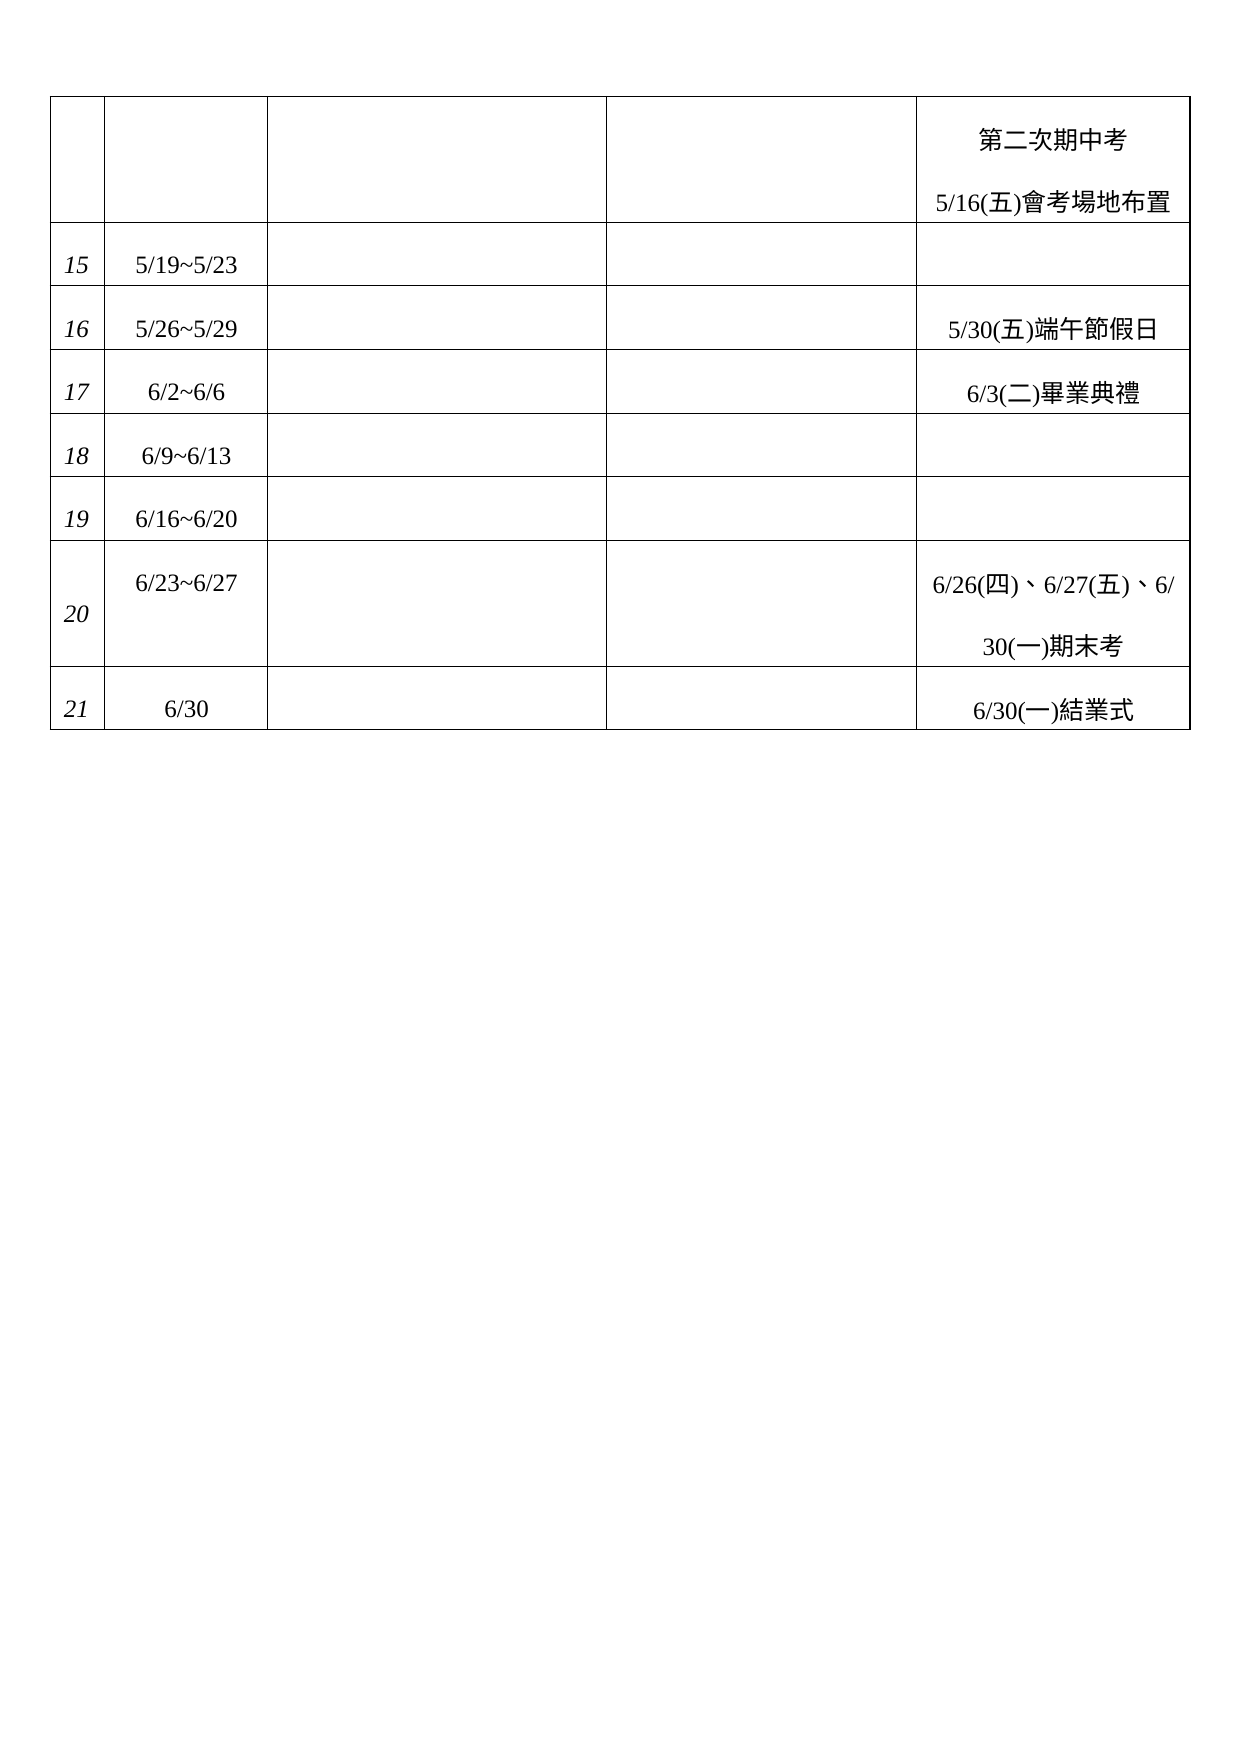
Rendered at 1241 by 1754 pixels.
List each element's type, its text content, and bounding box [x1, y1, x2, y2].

table_cell [268, 286, 606, 349]
table_cell 6/9~6/13 [105, 414, 267, 476]
table_cell 5/26~5/29 [105, 286, 267, 349]
table_cell [607, 414, 916, 476]
table_cell 6/16~6/20 [105, 477, 267, 539]
table_cell 6/30 [105, 667, 267, 729]
table_cell 18 [51, 414, 104, 476]
table_cell [105, 97, 267, 222]
table_cell [917, 414, 1189, 476]
table_cell 5/19~5/23 [105, 223, 267, 285]
table_cell [917, 223, 1189, 285]
table_cell [268, 97, 606, 222]
table_cell 6/30(一)結業式 [917, 667, 1189, 729]
table_cell 16 [51, 286, 104, 349]
table_cell [607, 477, 916, 539]
table_cell [268, 667, 606, 729]
table_cell 19 [51, 477, 104, 539]
table_cell 6/26(四)、6/27(五)、6/30(一)期末考 [917, 541, 1189, 666]
table_cell 6/3(二)畢業典禮 [917, 350, 1189, 412]
table_cell 6/23~6/27 [105, 541, 267, 666]
table_cell [268, 350, 606, 412]
table_cell 17 [51, 350, 104, 412]
table_cell 20 [51, 541, 104, 666]
table_cell [607, 350, 916, 412]
table_cell [268, 541, 606, 666]
table_cell [268, 414, 606, 476]
table_cell [607, 223, 916, 285]
table_cell [607, 97, 916, 222]
table_cell 21 [51, 667, 104, 729]
table_cell [268, 223, 606, 285]
table_cell [607, 541, 916, 666]
table_cell 6/2~6/6 [105, 350, 267, 412]
table_cell [607, 667, 916, 729]
table_cell [607, 286, 916, 349]
table_cell 15 [51, 223, 104, 285]
table_cell 5/30(五)端午節假日 [917, 286, 1189, 349]
table_cell 第二次期中考 5/16(五)會考場地布置 [917, 97, 1189, 222]
table_cell [917, 477, 1189, 539]
table_cell [268, 477, 606, 539]
table_cell [51, 97, 104, 222]
